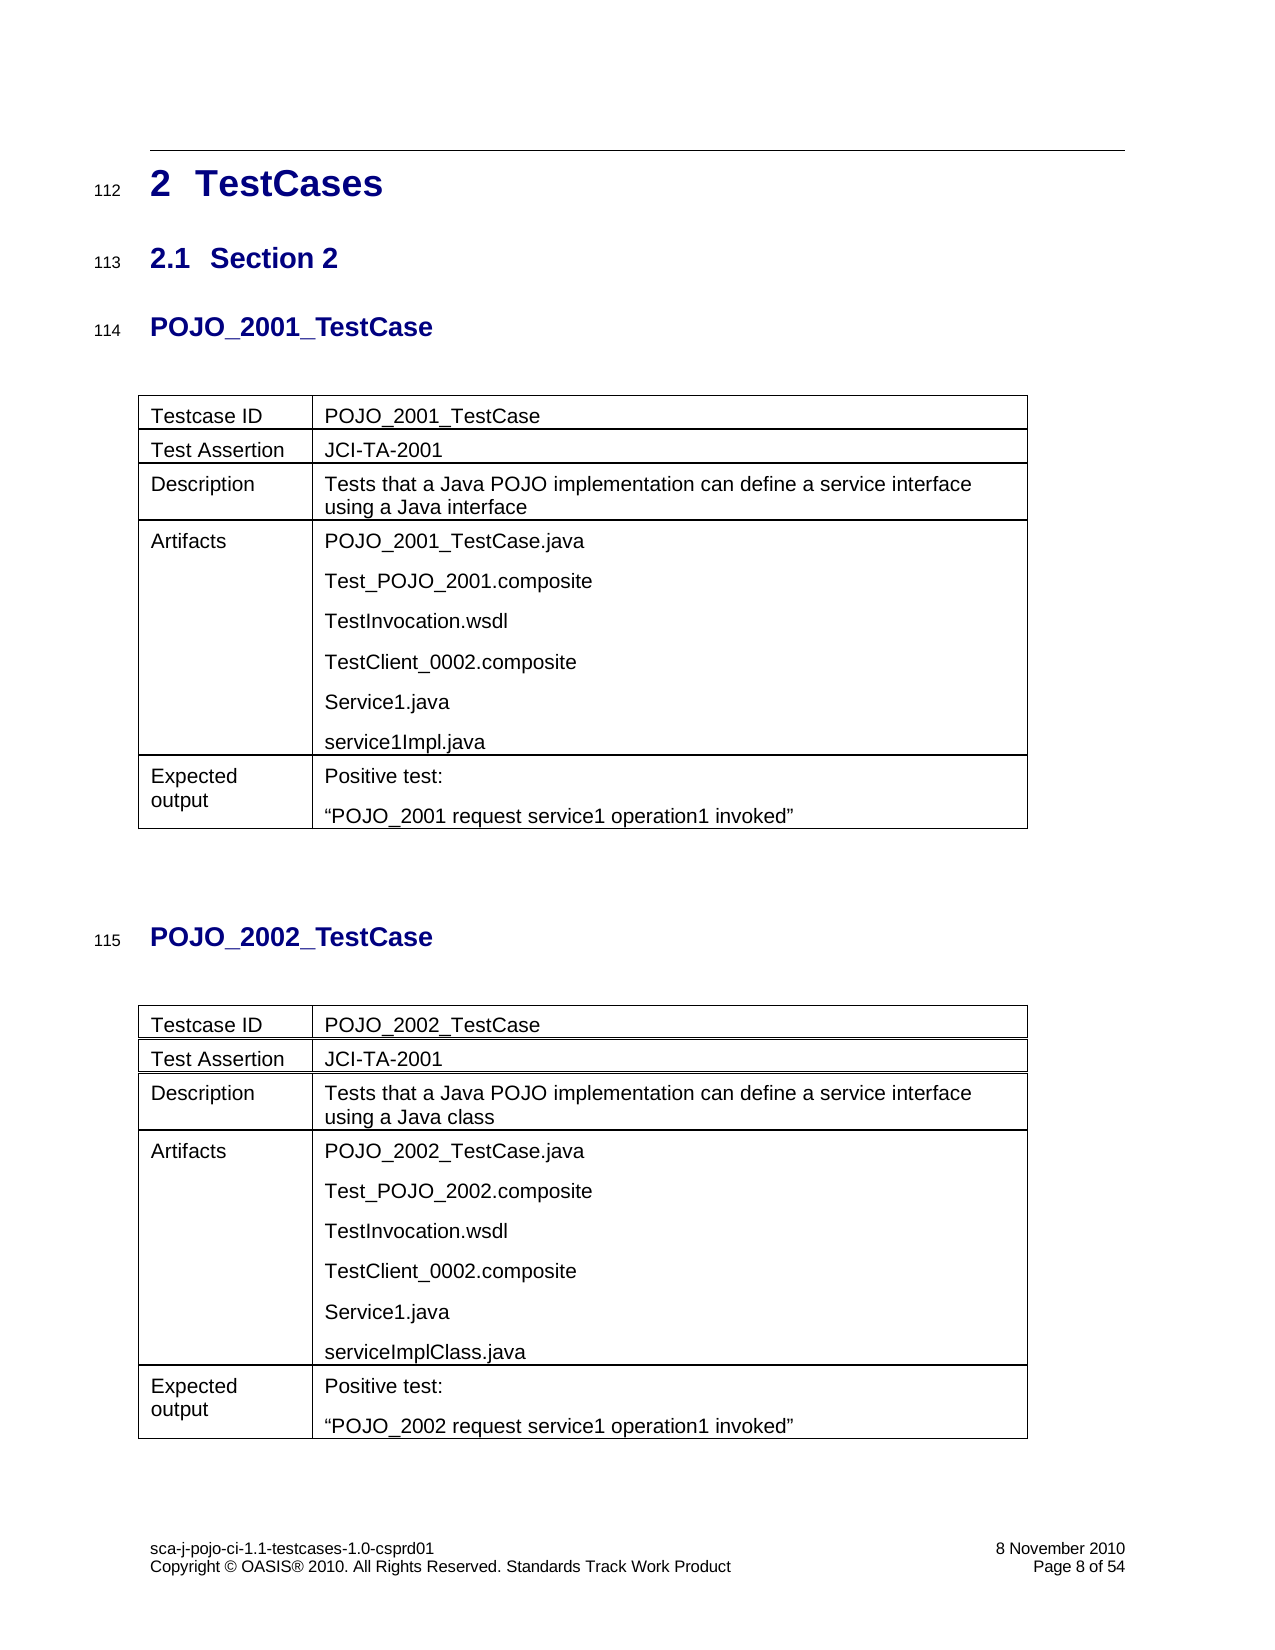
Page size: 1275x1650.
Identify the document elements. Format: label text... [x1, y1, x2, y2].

subtitle TestCases [150, 151, 1125, 204]
table_header POJO_2002_TestCase [313, 1006, 1027, 1037]
table_cell Tests that a Java POJO implementation can define a service interface using a Java class [313, 1074, 1027, 1129]
table_cell Description [139, 464, 312, 519]
table_cell Artifacts [139, 1131, 312, 1364]
table_cell JCI-TA-2001 [313, 1040, 1027, 1071]
subtitle Section 2 [150, 242, 1125, 274]
table_cell POJO_2001_TestCase.java Test_POJO_2001.composite TestInvocation.wsdl TestClient_0002.composite Service1.java service1Impl.java [313, 521, 1027, 754]
table_cell Test Assertion [139, 1040, 312, 1071]
table_header Testcase ID [139, 396, 312, 428]
table_cell Artifacts [139, 521, 312, 754]
table_cell Expected output [139, 1366, 312, 1438]
table_cell Tests that a Java POJO implementation can define a service interface using a Java interface [313, 464, 1027, 519]
subtitle POJO_2001_TestCase [150, 312, 1125, 342]
table_cell Test Assertion [139, 430, 312, 462]
table_cell JCI-TA-2001 [313, 430, 1027, 462]
table_cell Expected output [139, 756, 312, 828]
table_header Testcase ID [139, 1006, 312, 1037]
table_cell Positive test: “POJO_2001 request service1 operation1 invoked” [313, 756, 1027, 828]
table_cell Description [139, 1074, 312, 1129]
table_cell Positive test: “POJO_2002 request service1 operation1 invoked” [313, 1366, 1027, 1438]
subtitle POJO_2002_TestCase [150, 922, 1125, 952]
table_cell POJO_2002_TestCase.java Test_POJO_2002.composite TestInvocation.wsdl TestClient_0002.composite Service1.java serviceImplClass.java [313, 1131, 1027, 1364]
table_header POJO_2001_TestCase [313, 396, 1027, 428]
